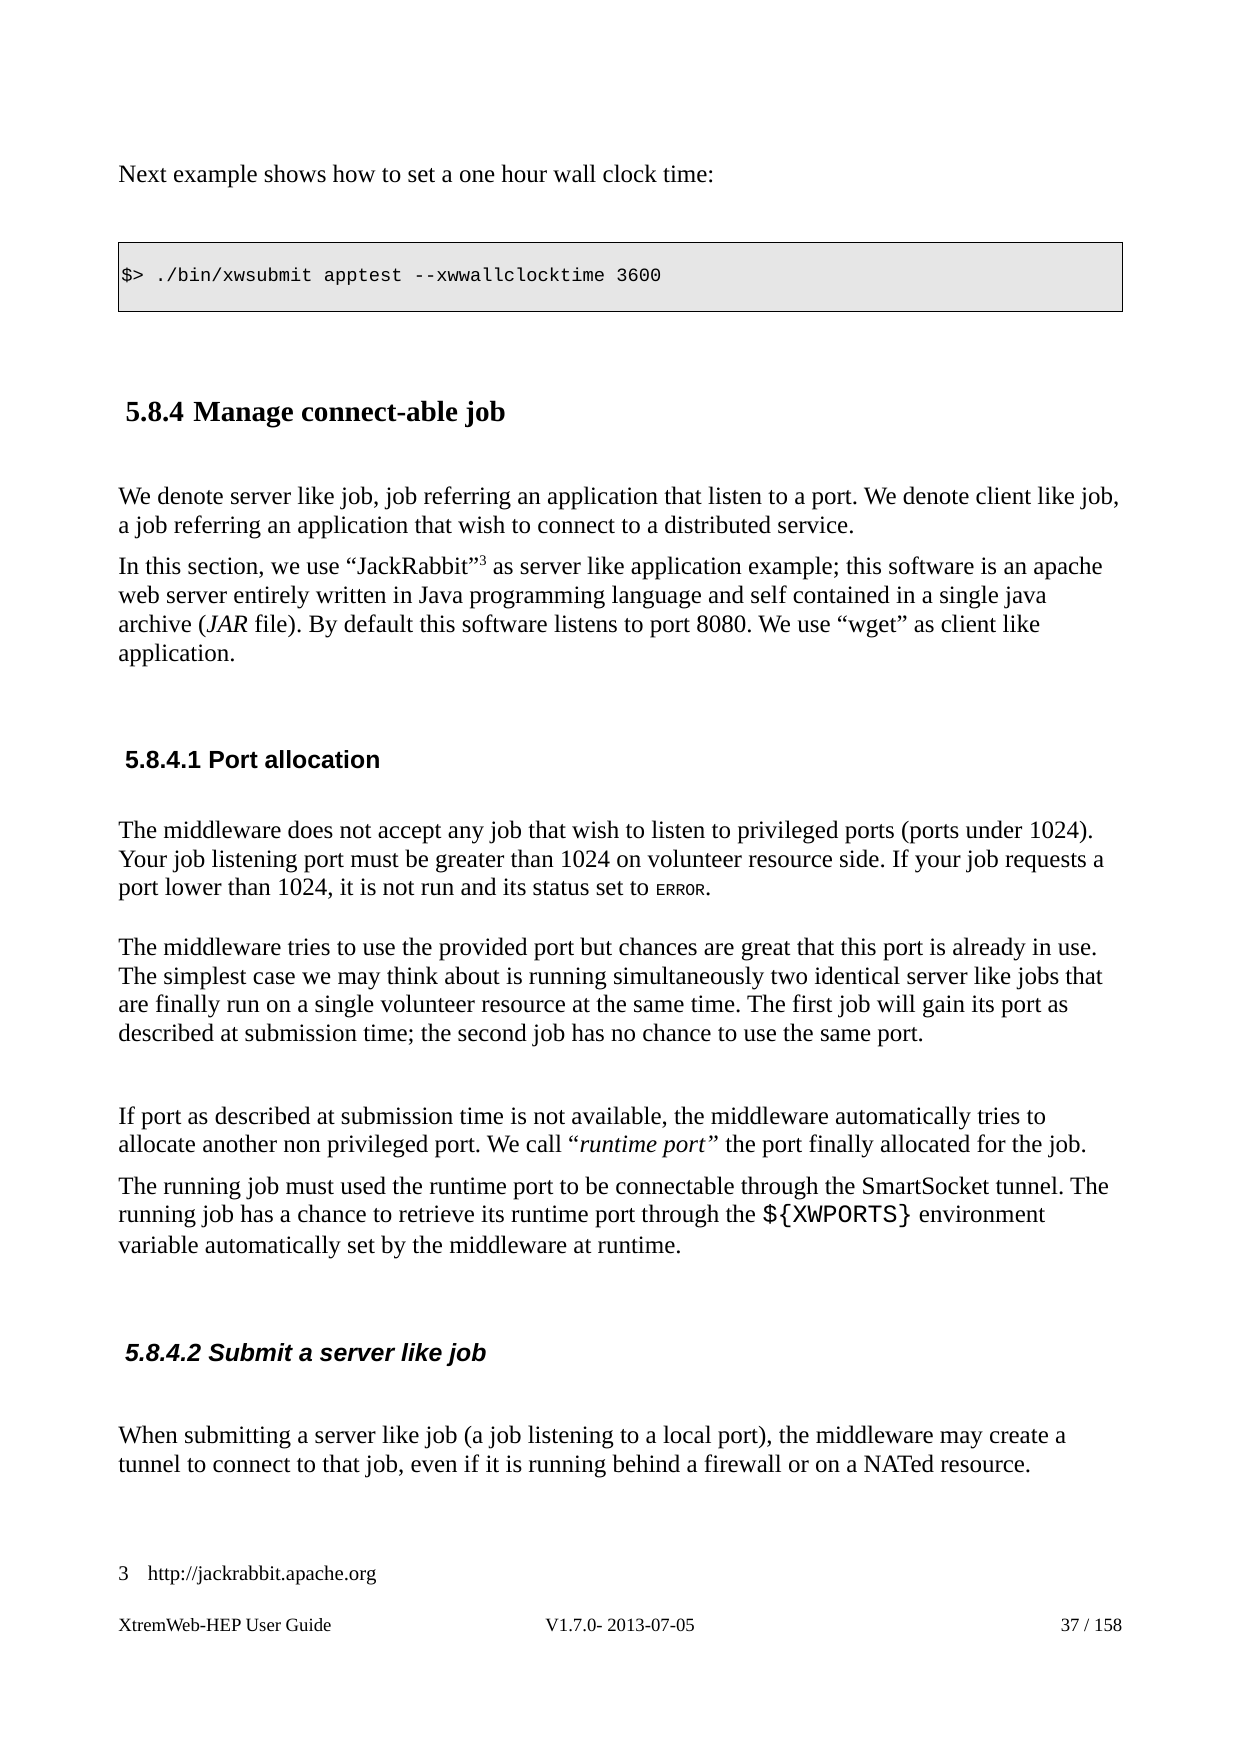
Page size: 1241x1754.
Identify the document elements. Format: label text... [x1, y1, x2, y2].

text When submitting a server like job (a job listening to a local port), the middleware may create a tunnel to connect to that job, even if it is running behind a firewall or on a NATed resource. [118, 1420, 1122, 1478]
text The middleware tries to use the provided port but chances are great that this port is already in use. The simplest case we may think about is running simultaneously two identical server like jobs that are finally run on a single volunteer resource at the same time. The first job will gain its port as described at submission time; the second job has no chance to use the same port. [118, 932, 1122, 1047]
text In this section, we use “JackRabbit” as server like application example; this software is an apache web server entirely written in Java programming language and self contained in a single java archive (JAR file). By default this software listens to port 8080. We use “wget” as client like application. [118, 551, 1122, 666]
text We denote server like job, job referring an application that listen to a port. We denote client like job, a job referring an application that wish to connect to a distributed service. [118, 481, 1122, 539]
text Next example shows how to set a one hour wall clock time: [118, 159, 1122, 188]
text The middleware does not accept any job that wish to listen to privileged ports (ports under 1024). Your job listening port must be greater than 1024 on volunteer resource side. If your job requests a port lower than 1024, it is not run and its status set to error. [118, 815, 1122, 903]
text http://jackrabbit.apache.org [118, 1561, 1122, 1585]
subtitle Port allocation [118, 745, 1122, 774]
text If port as described at submission time is not available, the middleware automatically tries to allocate another non privileged port. We call “runtime port” the port finally allocated for the job. [118, 1101, 1122, 1158]
subtitle Manage connect-able job [118, 394, 1122, 428]
text The running job must used the runtime port to be connectable through the SmartSocket tunnel. The running job has a chance to retrieve its runtime port through the ${XWPORTS} environment variable automatically set by the middleware at runtime. [118, 1171, 1122, 1259]
text $> ./bin/xwsubmit apptest --xwwallclocktime 3600 [119, 263, 1122, 284]
subtitle Submit a server like job [118, 1338, 1122, 1366]
